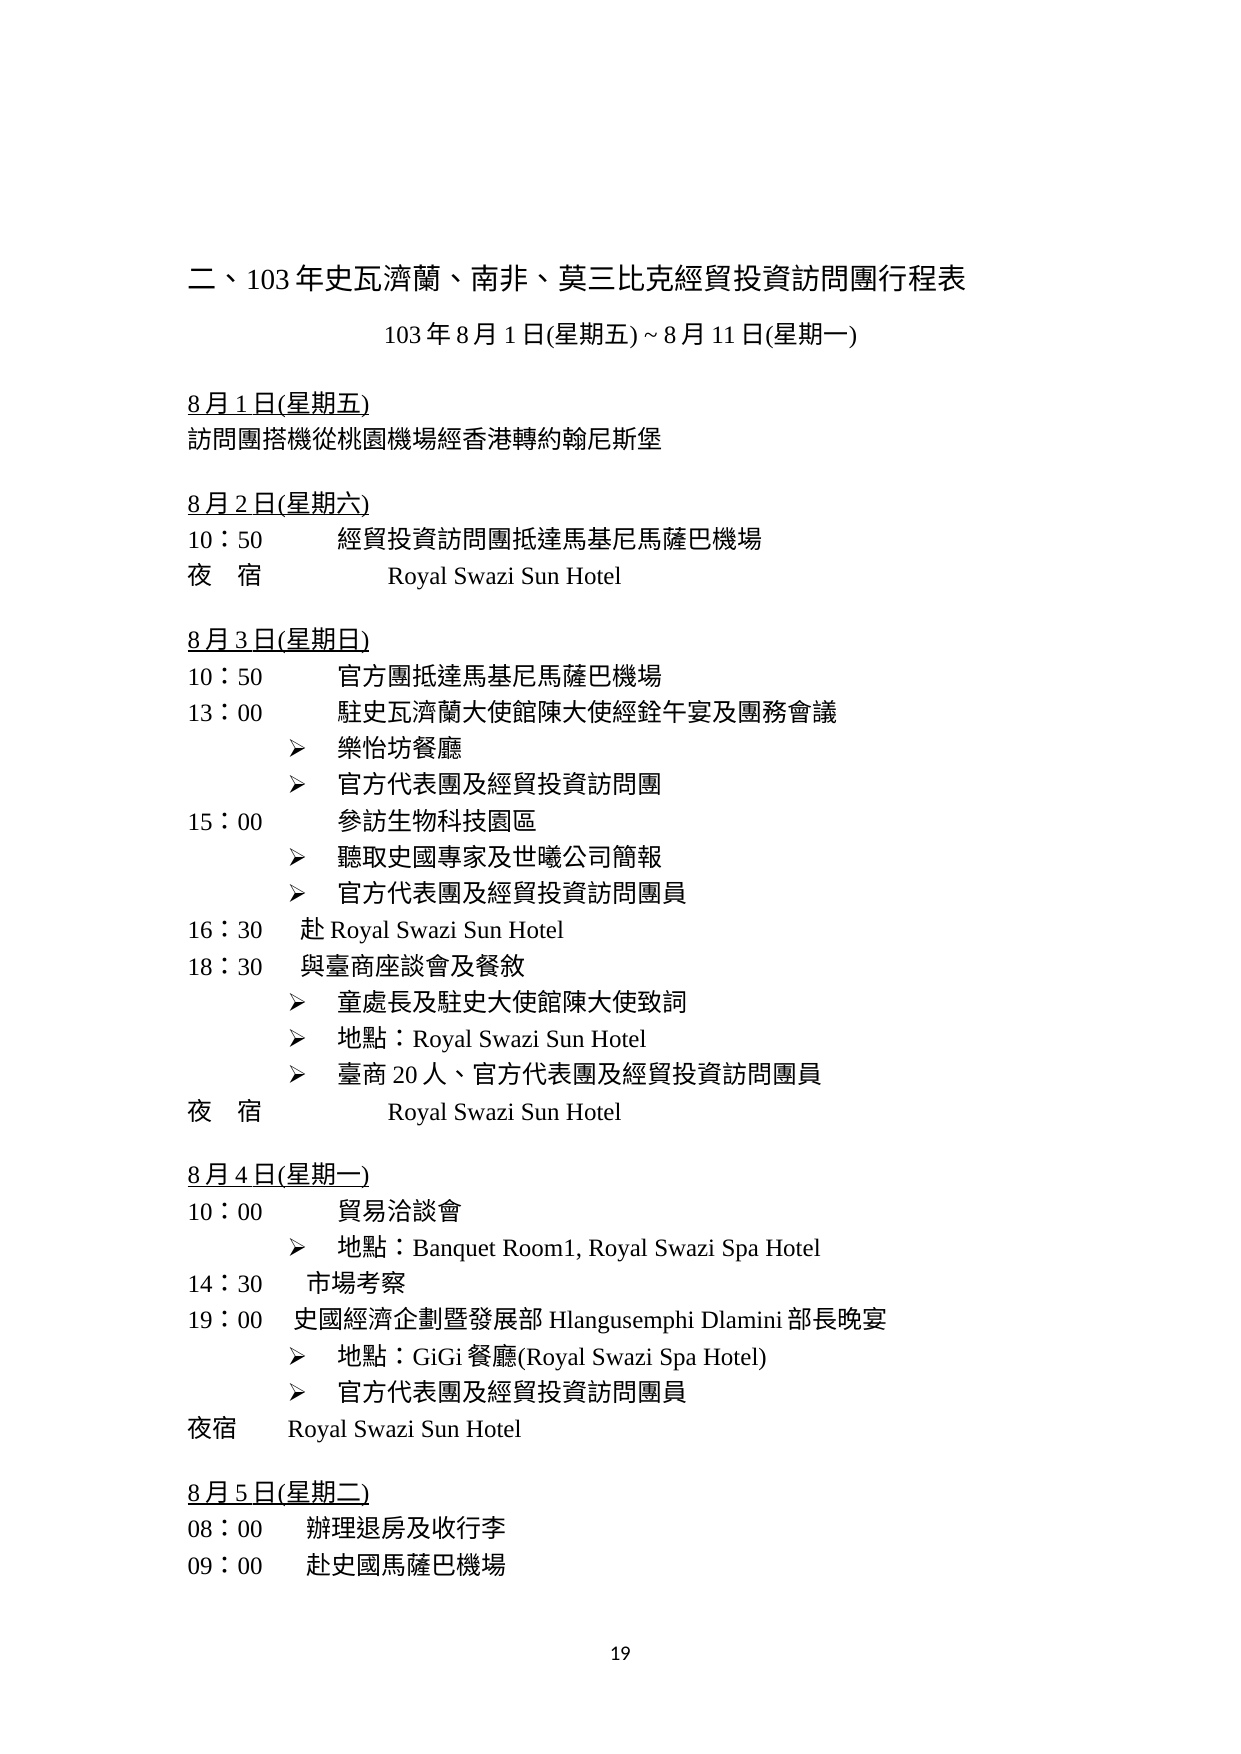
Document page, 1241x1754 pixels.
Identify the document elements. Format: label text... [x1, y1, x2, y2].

text 夜 宿 Royal Swazi Sun Hotel [187, 556, 1053, 592]
text 8月3日(星期日) [187, 620, 1053, 656]
list 樂怡坊餐廳 [237, 728, 1141, 765]
text 19：00 史國經濟企劃暨發展部Hlangusemphi Dlamini部長晚宴 [187, 1300, 1053, 1336]
text 08：00 辦理退房及收行李 [187, 1509, 1053, 1545]
text 16：30 赴Royal Swazi Sun Hotel [187, 910, 1141, 946]
text 103年8月1日(星期五) ~ 8月11日(星期一) [187, 314, 1053, 351]
text 10：50 官方團抵達馬基尼馬薩巴機場 [187, 656, 1053, 692]
text 13：00 駐史瓦濟蘭大使館陳大使經銓午宴及團務會議 [187, 692, 1141, 728]
text 18：30 與臺商座談會及餐敘 [187, 946, 1141, 982]
list 臺商20人、官方代表團及經貿投資訪問團員 [237, 1055, 1053, 1091]
text 09：00 赴史國馬薩巴機場 [187, 1545, 1053, 1581]
list 官方代表團及經貿投資訪問團 [237, 765, 1141, 801]
text 訪問團搭機從桃園機場經香港轉約翰尼斯堡 [187, 419, 1053, 456]
list 地點：Banquet Room1, Royal Swazi Spa Hotel [237, 1227, 1053, 1264]
text 8月4日(星期一) [187, 1155, 1053, 1191]
list 官方代表團及經貿投資訪問團員 [237, 1372, 1053, 1409]
text 8月1日(星期五) [187, 383, 1053, 419]
list 聽取史國專家及世曦公司簡報 [237, 837, 1141, 873]
text 8月2日(星期六) [187, 483, 1053, 519]
text 夜宿 Royal Swazi Sun Hotel [187, 1409, 1053, 1445]
subtitle 二、103年史瓦濟蘭、南非、莫三比克經貿投資訪問團行程表 [187, 239, 1053, 314]
list 官方代表團及經貿投資訪問團員 [237, 873, 1141, 910]
list 童處長及駐史大使館陳大使致詞 [237, 982, 1053, 1018]
text 夜 宿 Royal Swazi Sun Hotel [187, 1091, 1053, 1127]
text 10：50 經貿投資訪問團抵達馬基尼馬薩巴機場 [187, 519, 1053, 556]
list 地點：Royal Swazi Sun Hotel [237, 1018, 1053, 1055]
text 8月5日(星期二) [187, 1473, 1053, 1509]
text 15：00 參訪生物科技園區 [187, 801, 1141, 837]
text 10：00 貿易洽談會 [187, 1191, 1053, 1227]
list 地點：GiGi餐廳(Royal Swazi Spa Hotel) [237, 1336, 1053, 1372]
text 14：30 市場考察 [187, 1264, 1128, 1300]
